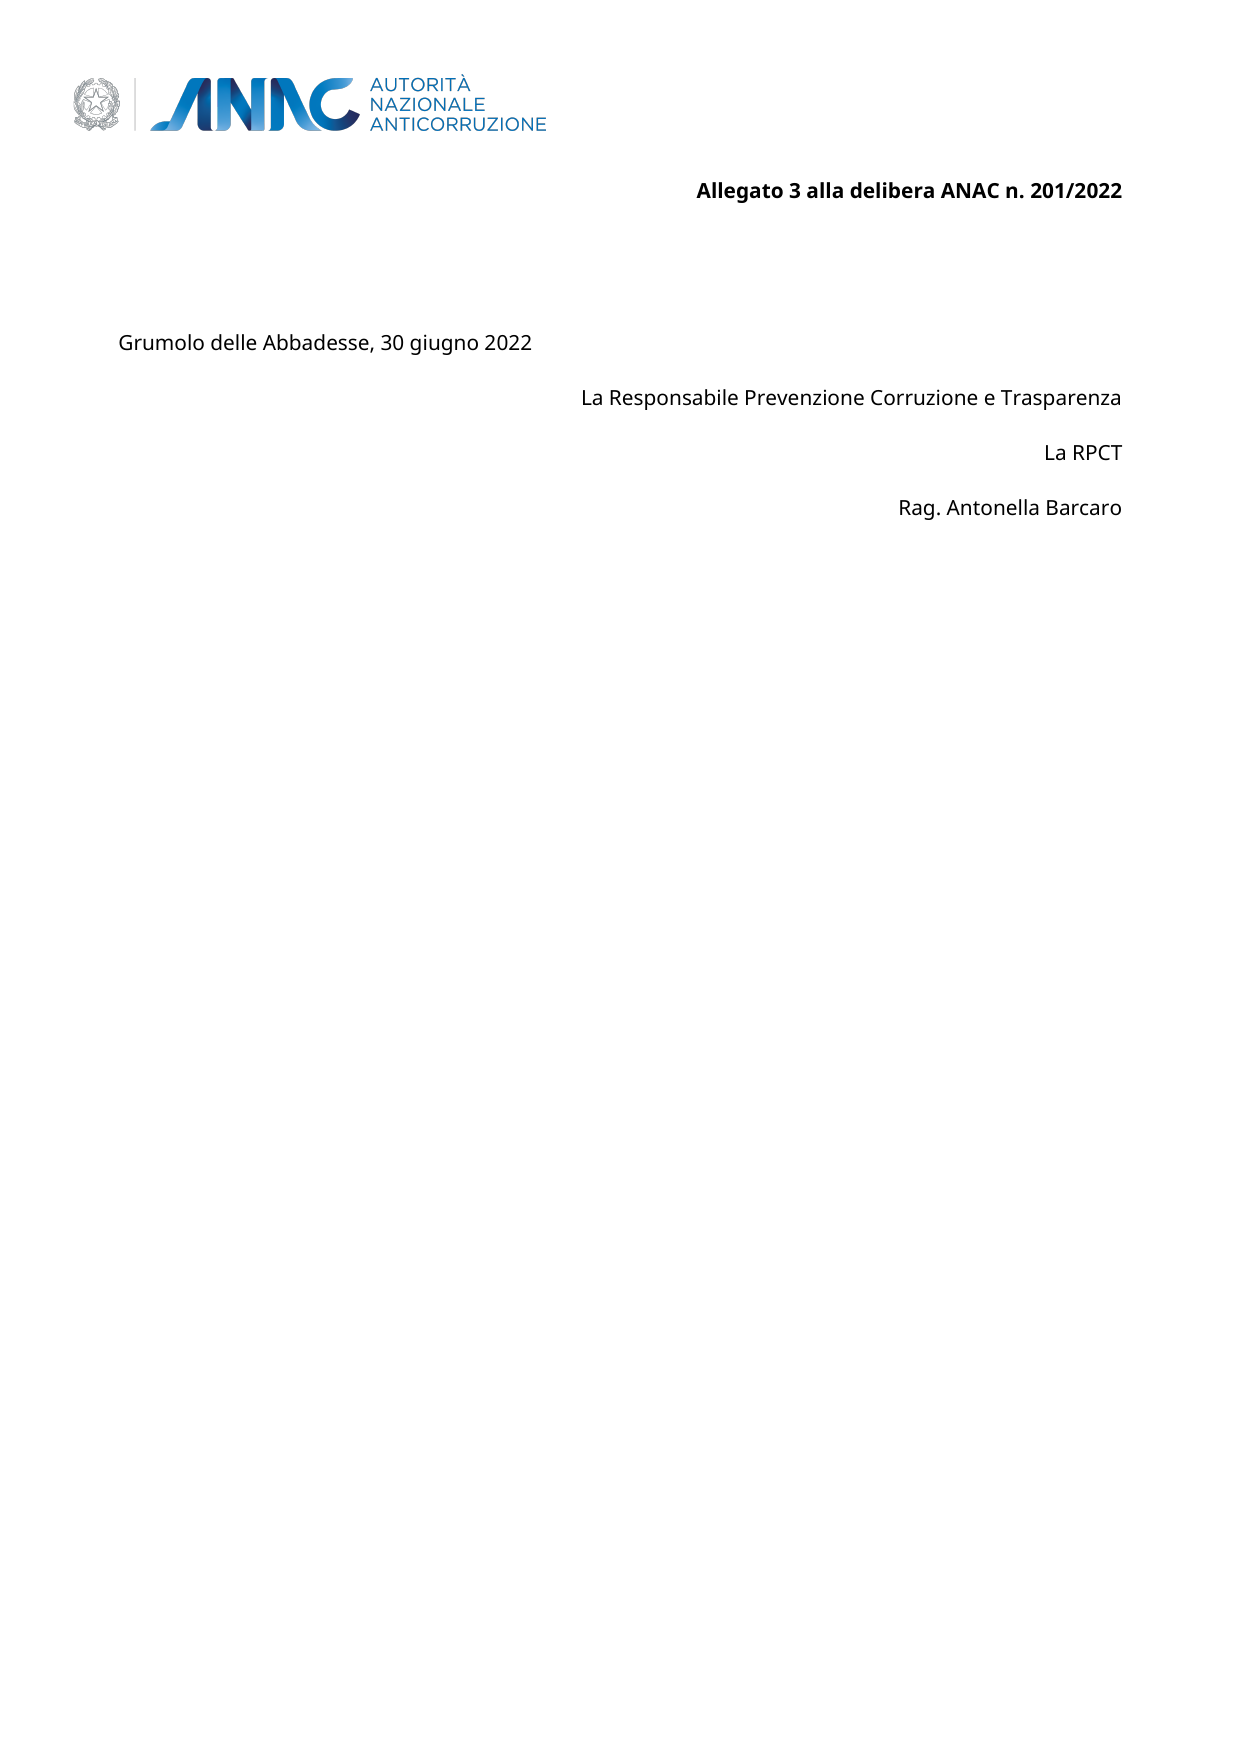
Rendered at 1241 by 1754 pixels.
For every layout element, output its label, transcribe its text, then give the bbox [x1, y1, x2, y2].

picture [73, 74, 546, 131]
text La RPCT [118, 438, 1122, 466]
text La Responsabile Prevenzione Corruzione e Trasparenza [118, 383, 1122, 411]
text Grumolo delle Abbadesse, 30 giugno 2022 [118, 328, 1122, 356]
text Rag. Antonella Barcaro [118, 493, 1122, 521]
